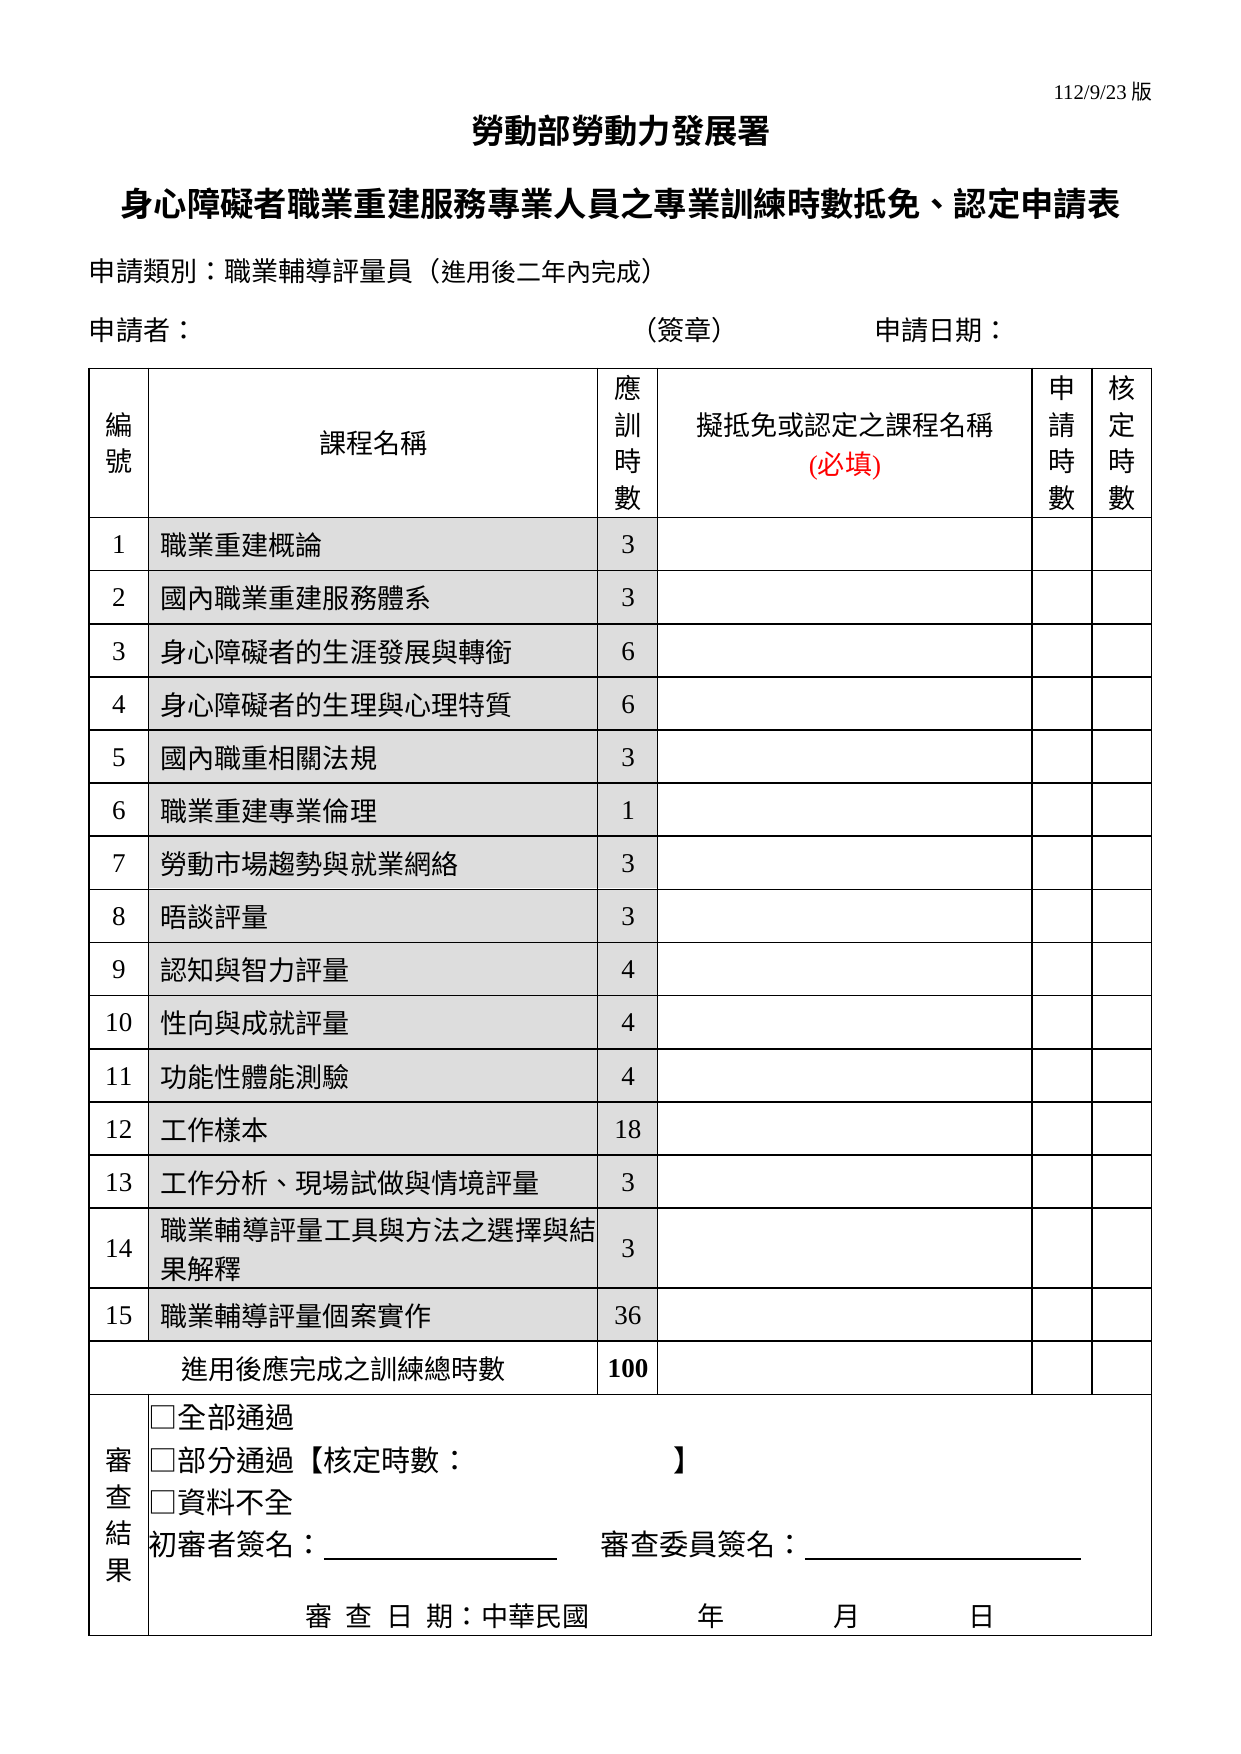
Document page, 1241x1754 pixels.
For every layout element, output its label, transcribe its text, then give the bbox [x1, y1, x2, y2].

table_cell [1093, 1342, 1151, 1393]
table_cell [1033, 784, 1091, 835]
table_cell 2 [90, 571, 148, 623]
table_cell [658, 678, 1031, 729]
table_header 申 請 時 數 [1033, 369, 1091, 517]
table_cell [1093, 731, 1151, 782]
table_cell [1093, 625, 1151, 676]
table_cell 15 [90, 1289, 148, 1340]
table_cell [658, 518, 1031, 570]
table_cell [1033, 571, 1091, 623]
table_cell [1093, 1289, 1151, 1340]
table_header 核 定 時 數 [1093, 369, 1151, 517]
table_cell 14 [90, 1209, 148, 1287]
table_cell 5 [90, 731, 148, 782]
table_cell [1033, 837, 1091, 888]
table_cell [1093, 890, 1151, 942]
table_cell [1033, 943, 1091, 995]
table_cell [1093, 784, 1151, 835]
table_cell [1093, 996, 1151, 1048]
table_cell [1033, 518, 1091, 570]
table_cell [1093, 943, 1151, 995]
table_cell [1033, 678, 1091, 729]
table_cell 8 [90, 890, 148, 942]
table_cell 11 [90, 1050, 148, 1101]
table_cell [1093, 571, 1151, 623]
table_header 應 訓 時 數 [598, 369, 657, 517]
table_cell 3 [598, 518, 657, 570]
table_cell [1093, 1103, 1151, 1154]
table_cell 工作樣本 [149, 1103, 597, 1154]
table_cell 職業輔導評量個案實作 [149, 1289, 597, 1340]
table_cell [1093, 1209, 1151, 1287]
table_cell 認知與智力評量 [149, 943, 597, 995]
table_cell 工作分析、現場試做與情境評量 [149, 1156, 597, 1207]
table_cell 國內職重相關法規 [149, 731, 597, 782]
table_cell [658, 731, 1031, 782]
table_cell [1093, 1156, 1151, 1207]
table_cell 4 [90, 678, 148, 729]
table_cell [1033, 625, 1091, 676]
table_cell 勞動市場趨勢與就業網絡 [149, 837, 597, 888]
table_cell 6 [598, 678, 657, 729]
table_cell [658, 837, 1031, 888]
table_cell 3 [598, 1209, 657, 1287]
table_cell 9 [90, 943, 148, 995]
table_cell 10 [90, 996, 148, 1048]
table_cell [658, 996, 1031, 1048]
table_cell 7 [90, 837, 148, 888]
table_cell [1093, 837, 1151, 888]
table_cell [658, 1209, 1031, 1287]
table_cell 審 查 結 果 [90, 1395, 148, 1635]
table_cell [1033, 1289, 1091, 1340]
table_cell 職業輔導評量工具與方法之選擇與結果解釋 [149, 1209, 597, 1287]
table_cell [658, 1342, 1031, 1393]
table_cell 身心障礙者的生涯發展與轉銜 [149, 625, 597, 676]
table_cell [1093, 518, 1151, 570]
table_cell 6 [598, 625, 657, 676]
table_cell 身心障礙者的生理與心理特質 [149, 678, 597, 729]
table_cell [658, 943, 1031, 995]
table_cell 3 [90, 625, 148, 676]
table_cell 3 [598, 837, 657, 888]
table_cell 4 [598, 1050, 657, 1101]
table_cell 國內職業重建服務體系 [149, 571, 597, 623]
table_cell 4 [598, 943, 657, 995]
table_cell 3 [598, 731, 657, 782]
table_header 擬抵免或認定之課程名稱 (必填) [658, 369, 1031, 517]
table_cell 職業重建專業倫理 [149, 784, 597, 835]
table_cell 13 [90, 1156, 148, 1207]
table_cell [1093, 1050, 1151, 1101]
table_header 編 號 [90, 369, 148, 517]
table_cell [1033, 996, 1091, 1048]
table_cell 進用後應完成之訓練總時數 [90, 1342, 597, 1393]
table_cell 6 [90, 784, 148, 835]
table_cell 4 [598, 996, 657, 1048]
table_cell [658, 625, 1031, 676]
table_cell [658, 890, 1031, 942]
text 申請者： （簽章） 申請日期： [89, 309, 1148, 348]
table_cell 晤談評量 [149, 890, 597, 942]
table_cell 3 [598, 571, 657, 623]
table_cell 36 [598, 1289, 657, 1340]
table_cell 3 [598, 1156, 657, 1207]
table_cell 100 [598, 1342, 657, 1393]
table_cell □全部通過 □部分通過【核定時數： 】 □資料不全 初審者簽名： 審查委員簽名： 審 查 日 期：中華民國 年 月 日 [149, 1395, 1151, 1635]
table_cell 18 [598, 1103, 657, 1154]
table_cell [658, 571, 1031, 623]
table_cell 1 [598, 784, 657, 835]
table_cell [1033, 731, 1091, 782]
table_cell 1 [90, 518, 148, 570]
text 勞動部勞動力發展署 [90, 105, 1152, 153]
table_cell [1033, 890, 1091, 942]
table_cell [658, 1103, 1031, 1154]
table_cell [658, 784, 1031, 835]
table_cell 3 [598, 890, 657, 942]
table_cell 性向與成就評量 [149, 996, 597, 1048]
table_cell 功能性體能測驗 [149, 1050, 597, 1101]
table_cell [658, 1050, 1031, 1101]
table_cell [658, 1156, 1031, 1207]
table_cell [1093, 678, 1151, 729]
table_cell 12 [90, 1103, 148, 1154]
table_cell [1033, 1209, 1091, 1287]
table_cell [1033, 1156, 1091, 1207]
text 申請類別：職業輔導評量員（進用後二年內完成） [89, 250, 1148, 289]
table_cell [1033, 1050, 1091, 1101]
table_cell [1033, 1342, 1091, 1393]
text 身心障礙者職業重建服務專業人員之專業訓練時數抵免、認定申請表 [89, 177, 1152, 226]
table_cell [1033, 1103, 1091, 1154]
table_cell 職業重建概論 [149, 518, 597, 570]
table_header 課程名稱 [149, 369, 597, 517]
table_cell [658, 1289, 1031, 1340]
